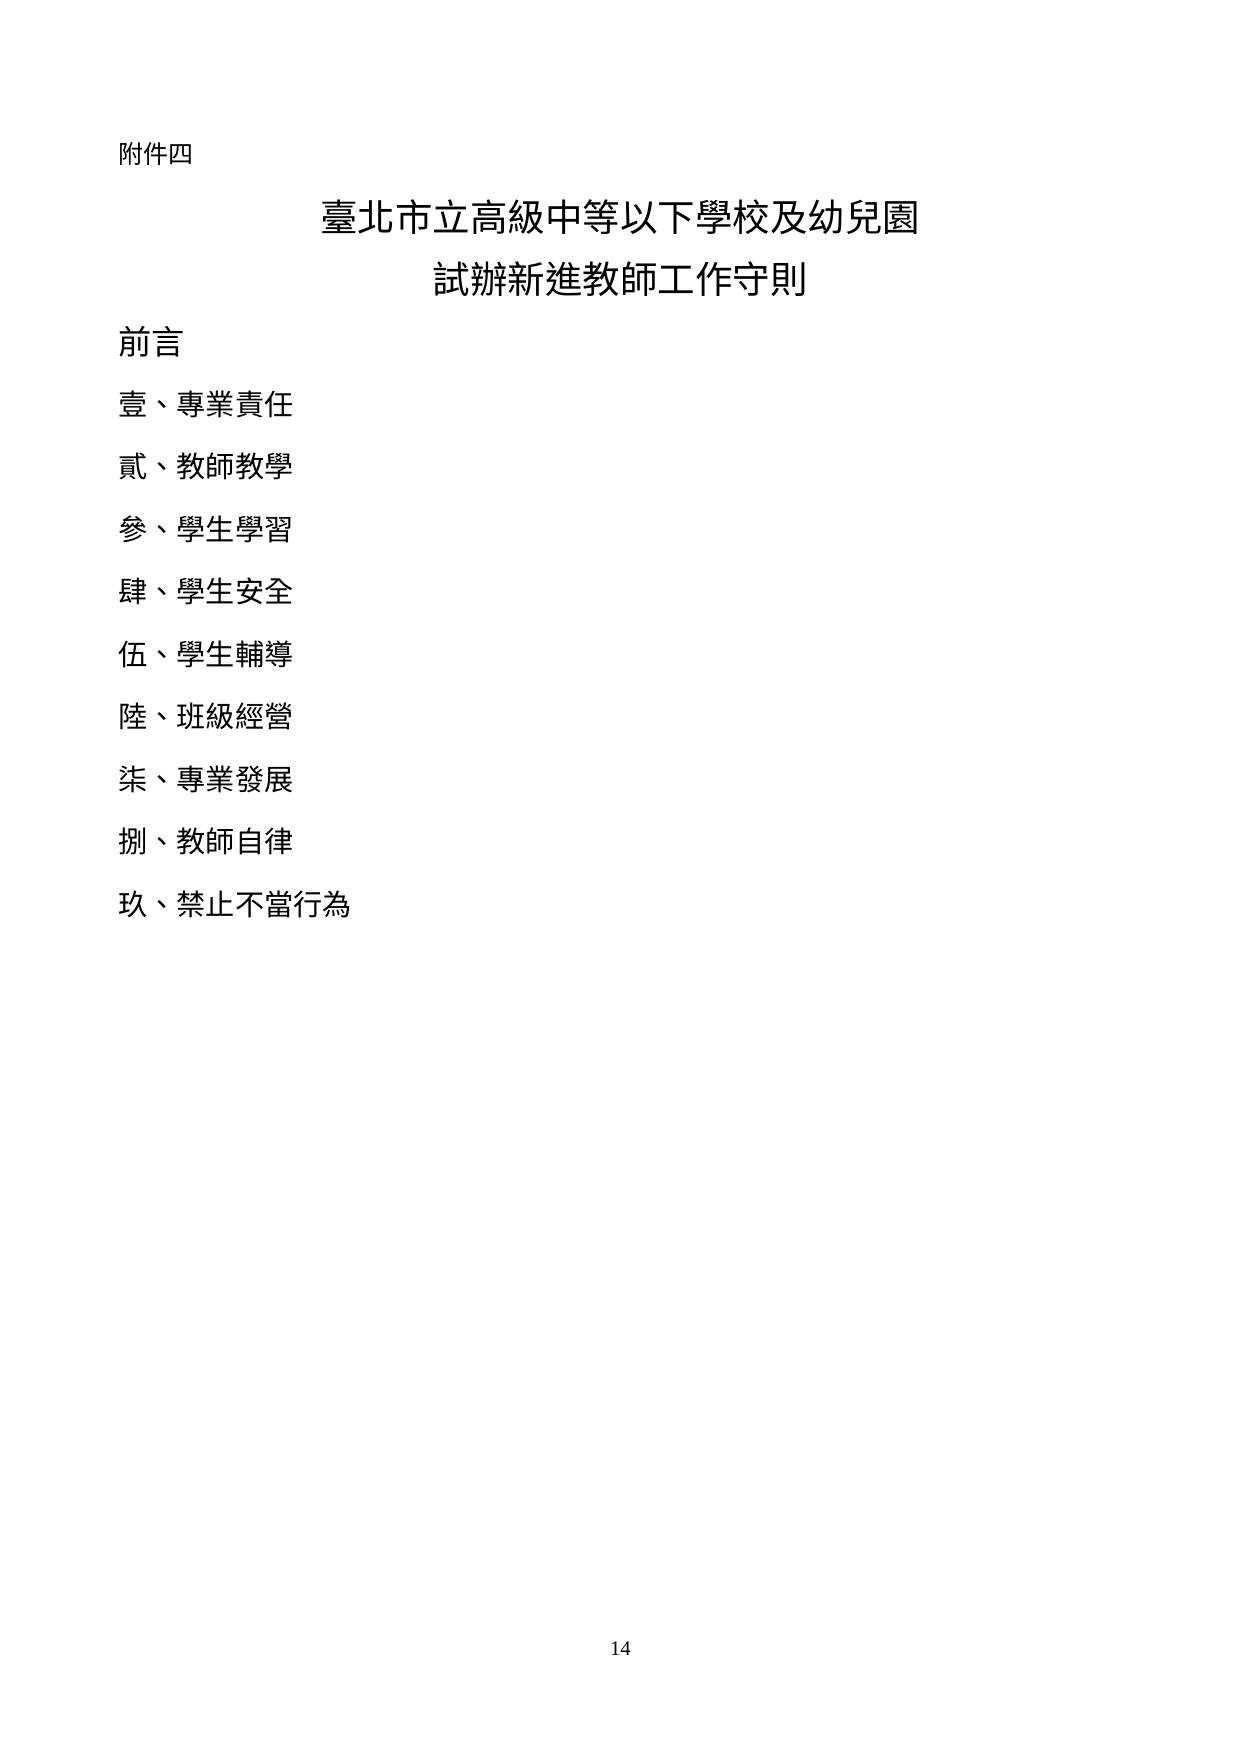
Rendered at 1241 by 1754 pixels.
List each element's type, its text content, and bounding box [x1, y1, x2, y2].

text 玖、禁止不當行為 [118, 861, 1122, 923]
text 柒、專業發展 [118, 736, 1122, 798]
text 伍、學生輔導 [118, 611, 1122, 673]
text 肆、學生安全 [118, 548, 1122, 611]
text 附件四 [118, 111, 1122, 173]
text 陸、班級經營 [118, 673, 1122, 736]
text 前言 [118, 298, 1122, 361]
text 貳、教師教學 [118, 423, 1122, 486]
text 參、學生學習 [118, 486, 1122, 548]
text 試辦新進教師工作守則 [118, 236, 1122, 298]
text 壹、專業責任 [118, 361, 1122, 423]
text 捌、教師自律 [118, 798, 1122, 861]
text 臺北市立高級中等以下學校及幼兒園 [118, 173, 1122, 236]
